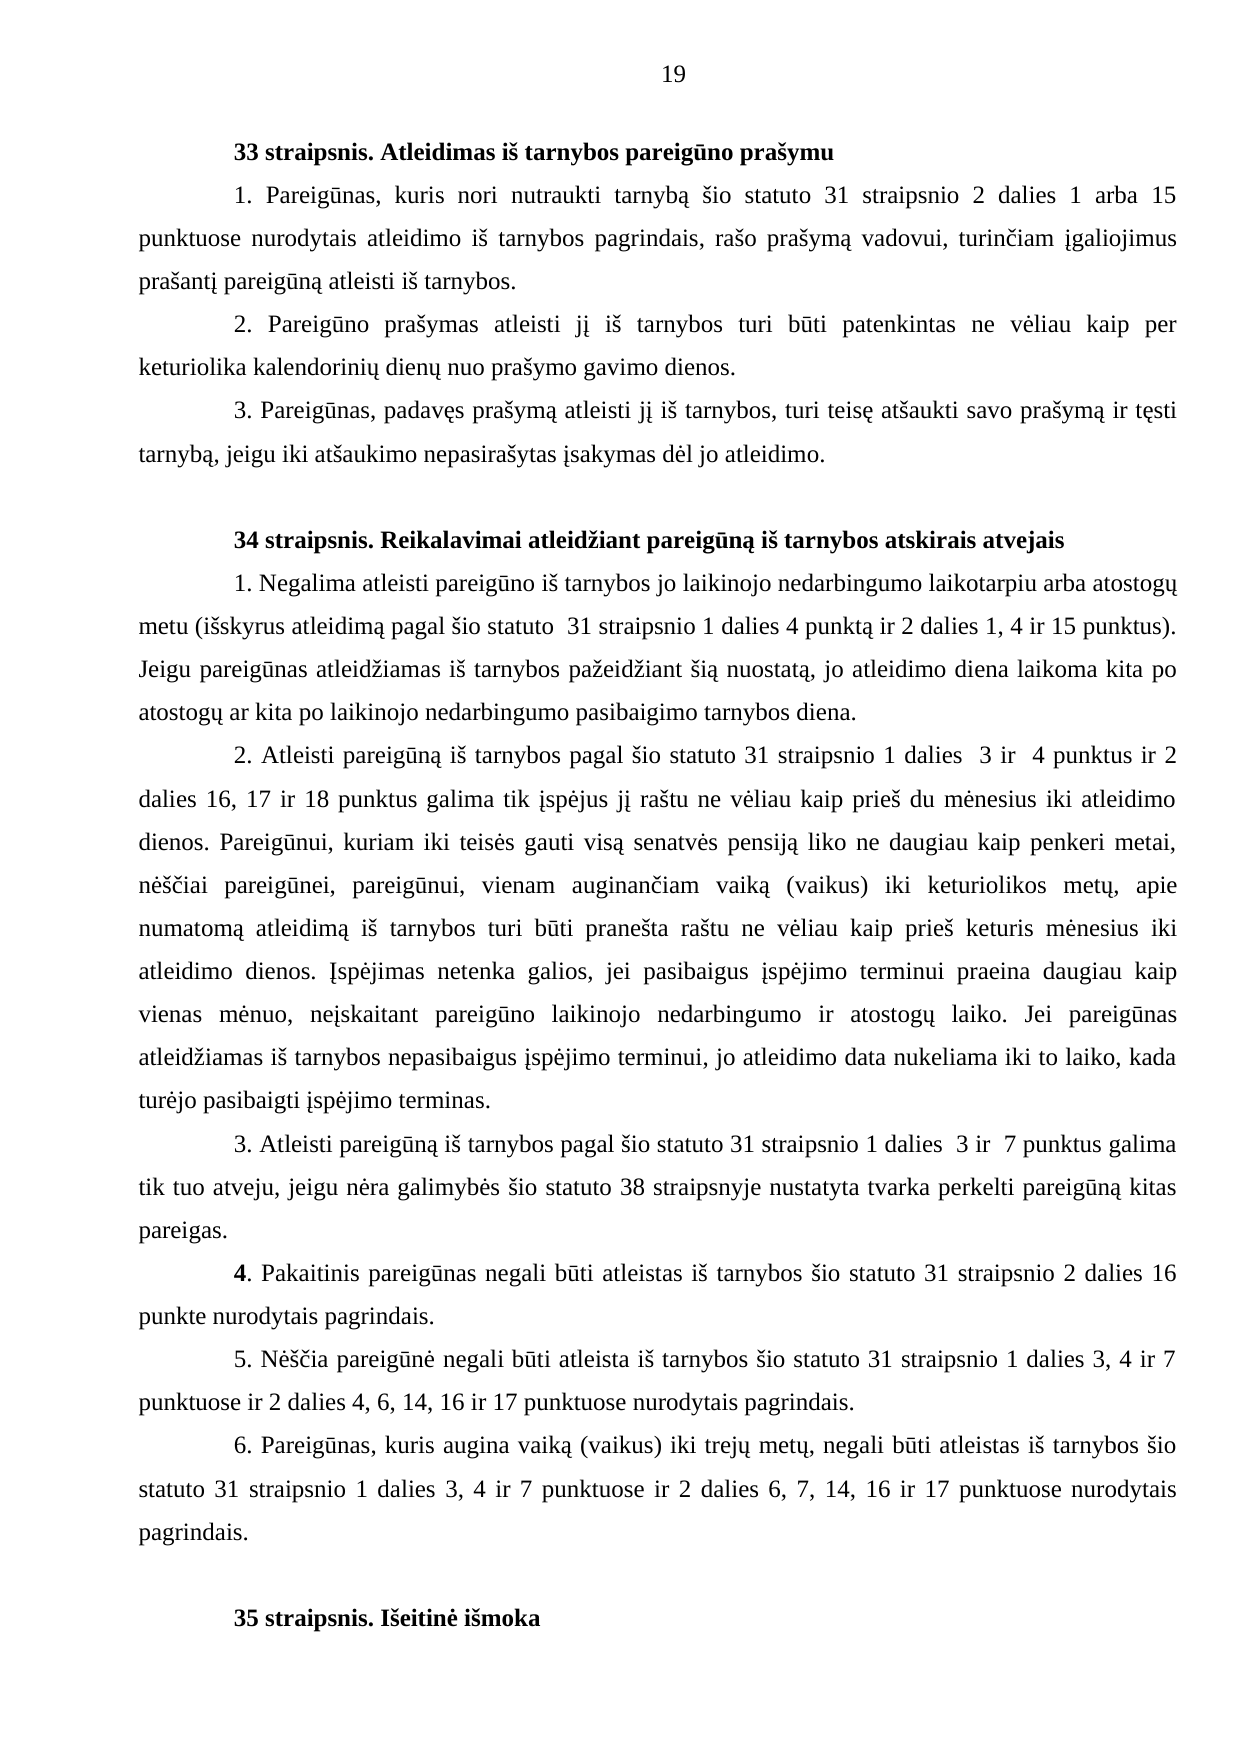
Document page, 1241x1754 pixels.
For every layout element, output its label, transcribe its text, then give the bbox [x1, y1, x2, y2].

text 34 straipsnis. Reikalavimai atleidžiant pareigūną iš tarnybos atskirais atvejais [138, 525, 1178, 554]
text 1. Pareigūnas, kuris nori nutraukti tarnybą šio statuto 31 straipsnio 2 dalies 1 arba 15 punktuose nurodytais atleidimo iš tarnybos pagrindais, rašo prašymą vadovui, turinčiam įgaliojimus prašantį pareigūną atleisti iš tarnybos. [138, 180, 1178, 295]
text 2. Atleisti pareigūną iš tarnybos pagal šio statuto 31 straipsnio 1 dalies 3 ir 4 punktus ir 2 dalies 16, 17 ir 18 punktus galima tik įspėjus jį raštu ne vėliau kaip prieš du mėnesius iki atleidimo dienos. Pareigūnui, kuriam iki teisės gauti visą senatvės pensiją liko ne daugiau kaip penkeri metai, nėščiai pareigūnei, pareigūnui, vienam auginančiam vaiką (vaikus) iki keturiolikos metų, apie numatomą atleidimą iš tarnybos turi būti pranešta raštu ne vėliau kaip prieš keturis mėnesius iki atleidimo dienos. Įspėjimas netenka galios, jei pasibaigus įspėjimo terminui praeina daugiau kaip vienas mėnuo, neįskaitant pareigūno laikinojo nedarbingumo ir atostogų laiko. Jei pareigūnas atleidžiamas iš tarnybos nepasibaigus įspėjimo terminui, jo atleidimo data nukeliama iki to laiko, kada turėjo pasibaigti įspėjimo terminas. [138, 741, 1178, 1114]
text 35 straipsnis. Išeitinė išmoka [138, 1603, 1178, 1632]
text 5. Nėščia pareigūnė negali būti atleista iš tarnybos šio statuto 31 straipsnio 1 dalies 3, 4 ir 7 punktuose ir 2 dalies 4, 6, 14, 16 ir 17 punktuose nurodytais pagrindais. [138, 1344, 1178, 1416]
text 4. Pakaitinis pareigūnas negali būti atleistas iš tarnybos šio statuto 31 straipsnio 2 dalies 16 punkte nurodytais pagrindais. [138, 1258, 1178, 1330]
text 1. Negalima atleisti pareigūno iš tarnybos jo laikinojo nedarbingumo laikotarpiu arba atostogų metu (išskyrus atleidimą pagal šio statuto 31 straipsnio 1 dalies 4 punktą ir 2 dalies 1, 4 ir 15 punktus). Jeigu pareigūnas atleidžiamas iš tarnybos pažeidžiant šią nuostatą, jo atleidimo diena laikoma kita po atostogų ar kita po laikinojo nedarbingumo pasibaigimo tarnybos diena. [138, 568, 1178, 726]
text 3. Pareigūnas, padavęs prašymą atleisti jį iš tarnybos, turi teisę atšaukti savo prašymą ir tęsti tarnybą, jeigu iki atšaukimo nepasirašytas įsakymas dėl jo atleidimo. [138, 396, 1178, 467]
text 6. Pareigūnas, kuris augina vaiką (vaikus) iki trejų metų, negali būti atleistas iš tarnybos šio statuto 31 straipsnio 1 dalies 3, 4 ir 7 punktuose ir 2 dalies 6, 7, 14, 16 ir 17 punktuose nurodytais pagrindais. [138, 1431, 1178, 1546]
text 3. Atleisti pareigūną iš tarnybos pagal šio statuto 31 straipsnio 1 dalies 3 ir 7 punktus galima tik tuo atveju, jeigu nėra galimybės šio statuto 38 straipsnyje nustatyta tvarka perkelti pareigūną kitas pareigas. [138, 1129, 1178, 1244]
text 33 straipsnis. Atleidimas iš tarnybos pareigūno prašymu [138, 137, 1178, 166]
text 2. Pareigūno prašymas atleisti jį iš tarnybos turi būti patenkintas ne vėliau kaip per keturiolika kalendorinių dienų nuo prašymo gavimo dienos. [138, 309, 1178, 381]
